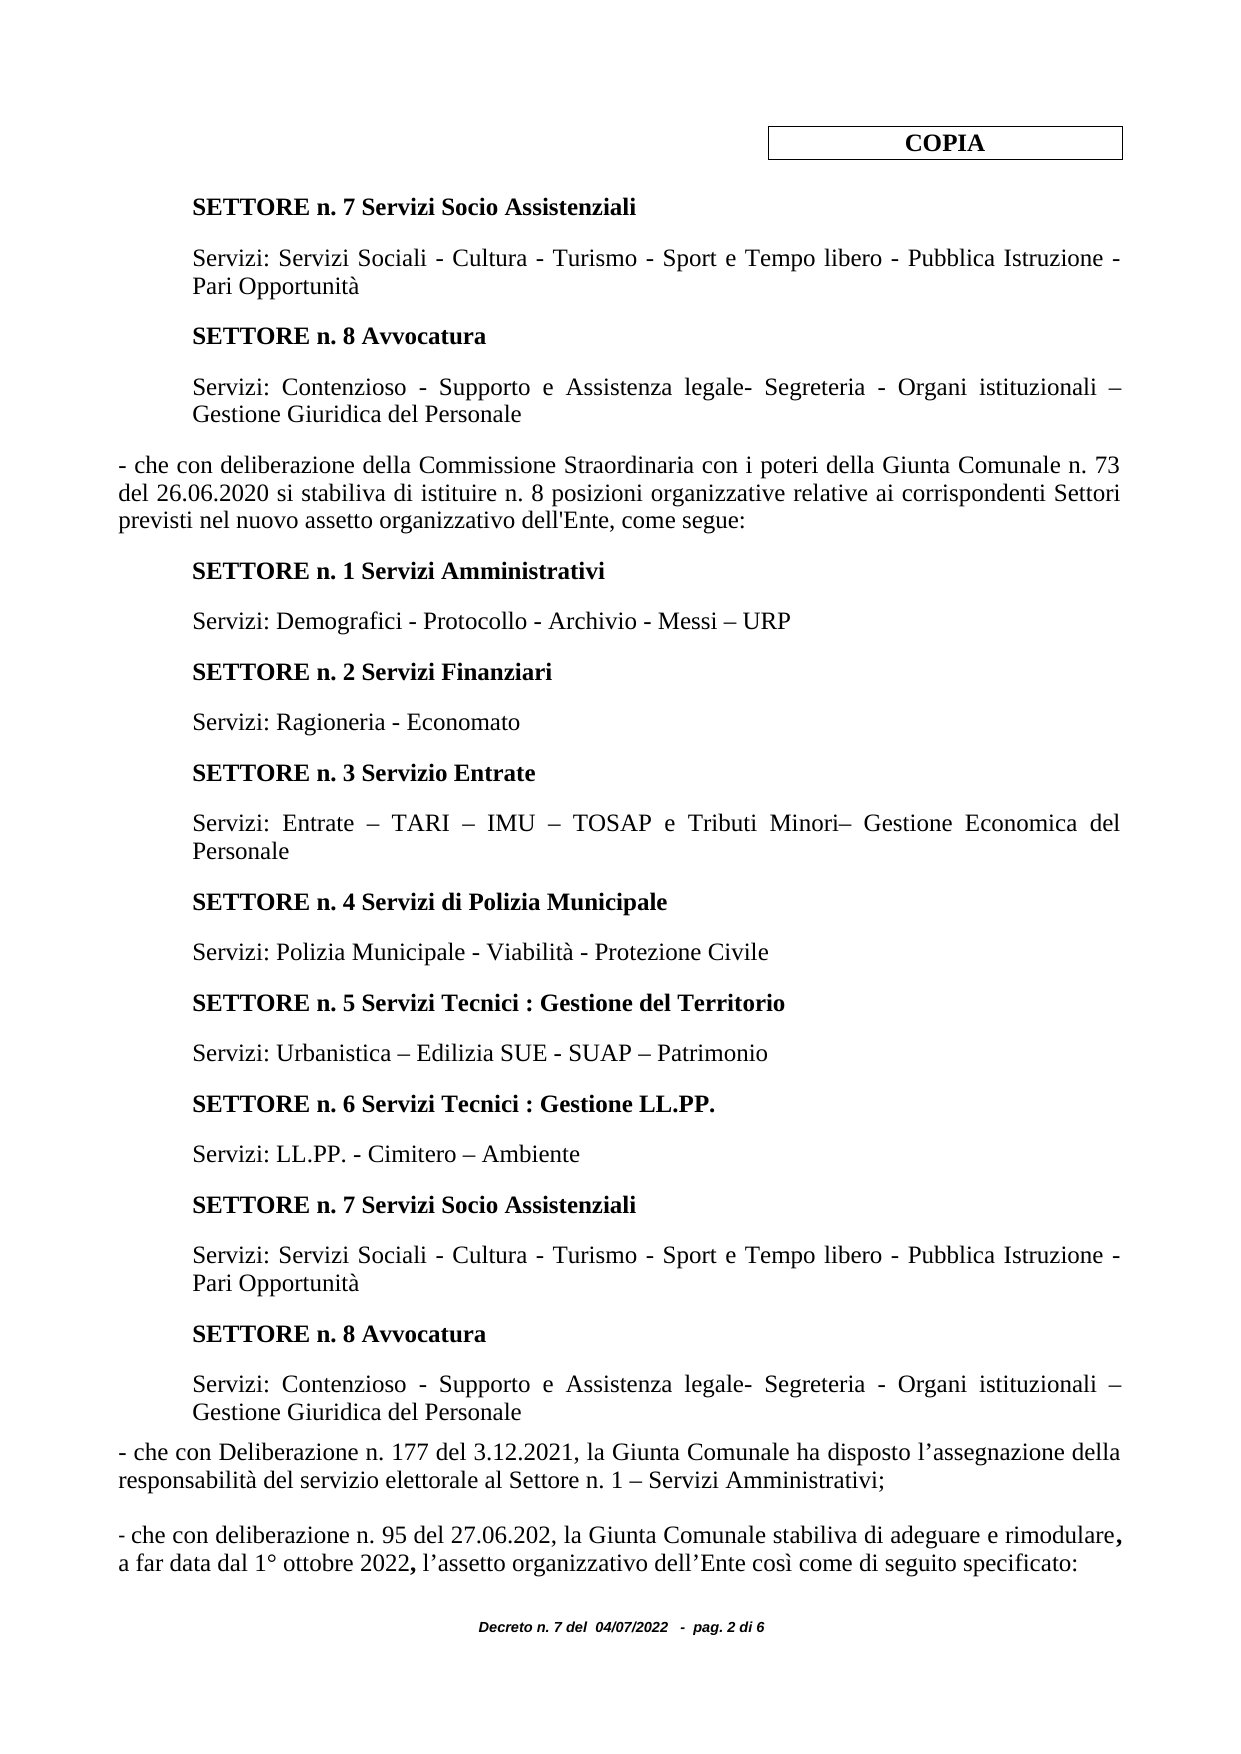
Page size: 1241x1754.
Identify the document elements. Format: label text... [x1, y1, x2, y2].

text SETTORE n. 5 Servizi Tecnici : Gestione del Territorio [192, 989, 1122, 1017]
text SETTORE n. 2 Servizi Finanziari [192, 658, 1122, 686]
text - che con deliberazione n. 95 del 27.06.202, la Giunta Comunale stabiliva di adeguare e rimodulare, a far data dal 1° ottobre 2022, l’assetto organizzativo dell’Ente così come di seguito specificato: [118, 1521, 1122, 1577]
text Servizi: Polizia Municipale - Viabilità - Protezione Civile [192, 938, 1122, 966]
text SETTORE n. 6 Servizi Tecnici : Gestione LL.PP. [192, 1090, 1122, 1118]
text Servizi: Urbanistica – Edilizia SUE - SUAP – Patrimonio [192, 1039, 1122, 1067]
text SETTORE n. 7 Servizi Socio Assistenziali [192, 193, 1122, 221]
text Servizi: Contenzioso - Supporto e Assistenza legale- Segreteria - Organi istituzionali – Gestione Giuridica del Personale [192, 1370, 1122, 1426]
text SETTORE n. 3 Servizio Entrate [192, 759, 1122, 787]
text Servizi: Servizi Sociali - Cultura - Turismo - Sport e Tempo libero - Pubblica Istruzione - Pari Opportunità [192, 1241, 1122, 1297]
text SETTORE n. 8 Avvocatura [192, 322, 1122, 350]
text Servizi: Entrate – TARI – IMU – TOSAP e Tributi Minori– Gestione Economica del Personale [192, 809, 1122, 865]
text SETTORE n. 8 Avvocatura [192, 1320, 1122, 1347]
text Servizi: LL.PP. - Cimitero – Ambiente [192, 1140, 1122, 1168]
text Servizi: Demografici - Protocollo - Archivio - Messi – URP [192, 607, 1122, 635]
text Servizi: Ragioneria - Economato [192, 708, 1122, 736]
text SETTORE n. 7 Servizi Socio Assistenziali [192, 1191, 1122, 1219]
text - che con Deliberazione n. 177 del 3.12.2021, la Giunta Comunale ha disposto l’assegnazione della responsabilità del servizio elettorale al Settore n. 1 – Servizi Amministrativi; [118, 1438, 1122, 1493]
text Servizi: Servizi Sociali - Cultura - Turismo - Sport e Tempo libero - Pubblica Istruzione - Pari Opportunità [192, 244, 1122, 299]
text - che con deliberazione della Commissione Straordinaria con i poteri della Giunta Comunale n. 73 del 26.06.2020 si stabiliva di istituire n. 8 posizioni organizzative relative ai corrispondenti Settori previsti nel nuovo assetto organizzativo dell'Ente, come segue: [118, 451, 1122, 534]
text SETTORE n. 4 Servizi di Polizia Municipale [192, 888, 1122, 916]
text SETTORE n. 1 Servizi Amministrativi [118, 557, 1122, 585]
text Servizi: Contenzioso - Supporto e Assistenza legale- Segreteria - Organi istituzionali – Gestione Giuridica del Personale [192, 373, 1122, 428]
